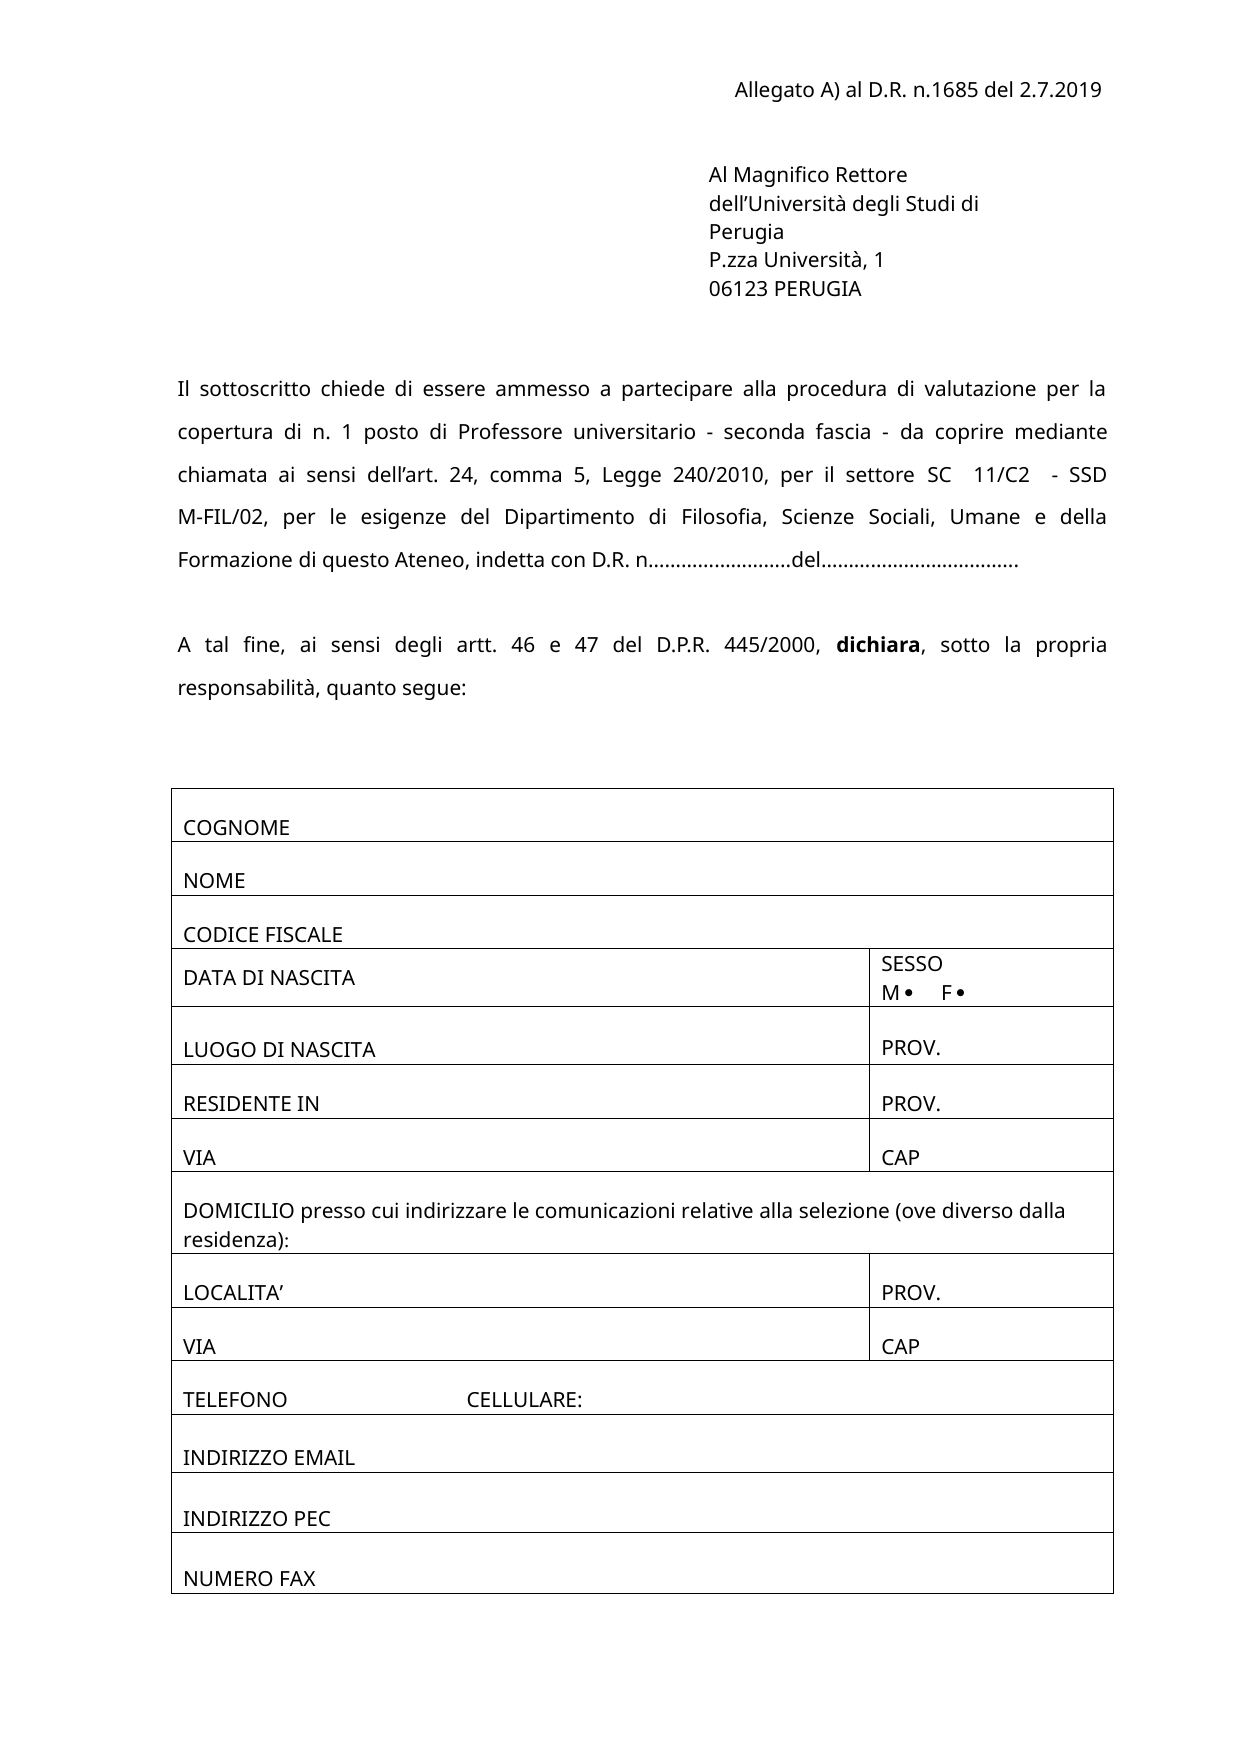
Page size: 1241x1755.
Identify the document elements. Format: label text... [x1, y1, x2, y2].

table_cell SESSO M  F  [870, 949, 1113, 1006]
text A tal fine, ai sensi degli artt. 46 e 47 del D.P.R. 445/2000, dichiara, sotto la propria responsabilità, quanto segue: [177, 630, 1107, 701]
table_cell NUMERO FAX [172, 1533, 1113, 1592]
table_cell NOME [172, 842, 1113, 895]
table_cell CAP [870, 1119, 1113, 1171]
table_cell INDIRIZZO PEC [172, 1473, 1113, 1532]
table_cell DATA DI NASCITA [172, 949, 869, 1006]
table_cell CAP [870, 1308, 1113, 1360]
table_cell VIA [172, 1308, 869, 1360]
table_cell LUOGO DI NASCITA [172, 1007, 869, 1064]
table_cell DOMICILIO presso cui indirizzare le comunicazioni relative alla selezione (ove diverso dalla residenza): [172, 1172, 1113, 1253]
text P.zza Università, 1 [177, 246, 1049, 274]
table_cell PROV. [870, 1007, 1113, 1064]
text Il sottoscritto chiede di essere ammesso a partecipare alla procedura di valutazione per la copertura di n. 1 posto di Professore universitario - seconda fascia - da coprire mediante chiamata ai sensi dell’art. 24, comma 5, Legge 240/2010, per il settore SC 11/C2 - SSD M-FIL/02, per le esigenze del Dipartimento di Filosofia, Scienze Sociali, Umane e della Formazione di questo Ateneo, indetta con D.R. n……………………..del……………………………... [177, 374, 1107, 573]
text 06123 PERUGIA [177, 274, 1049, 302]
table_cell VIA [172, 1119, 869, 1171]
text Al Magnifico Rettore [177, 160, 1049, 189]
table_cell PROV. [870, 1254, 1113, 1307]
text dell’Università degli Studi di [177, 189, 1049, 217]
table_cell LOCALITA’ [172, 1254, 869, 1307]
table_cell TELEFONO CELLULARE: [172, 1361, 1113, 1414]
table_cell PROV. [870, 1065, 1113, 1118]
table_cell RESIDENTE IN [172, 1065, 869, 1118]
table_cell CODICE FISCALE [172, 896, 1113, 948]
text Perugia [177, 217, 1049, 246]
table_cell INDIRIZZO EMAIL [172, 1415, 1113, 1472]
table_header COGNOME [172, 789, 1113, 841]
